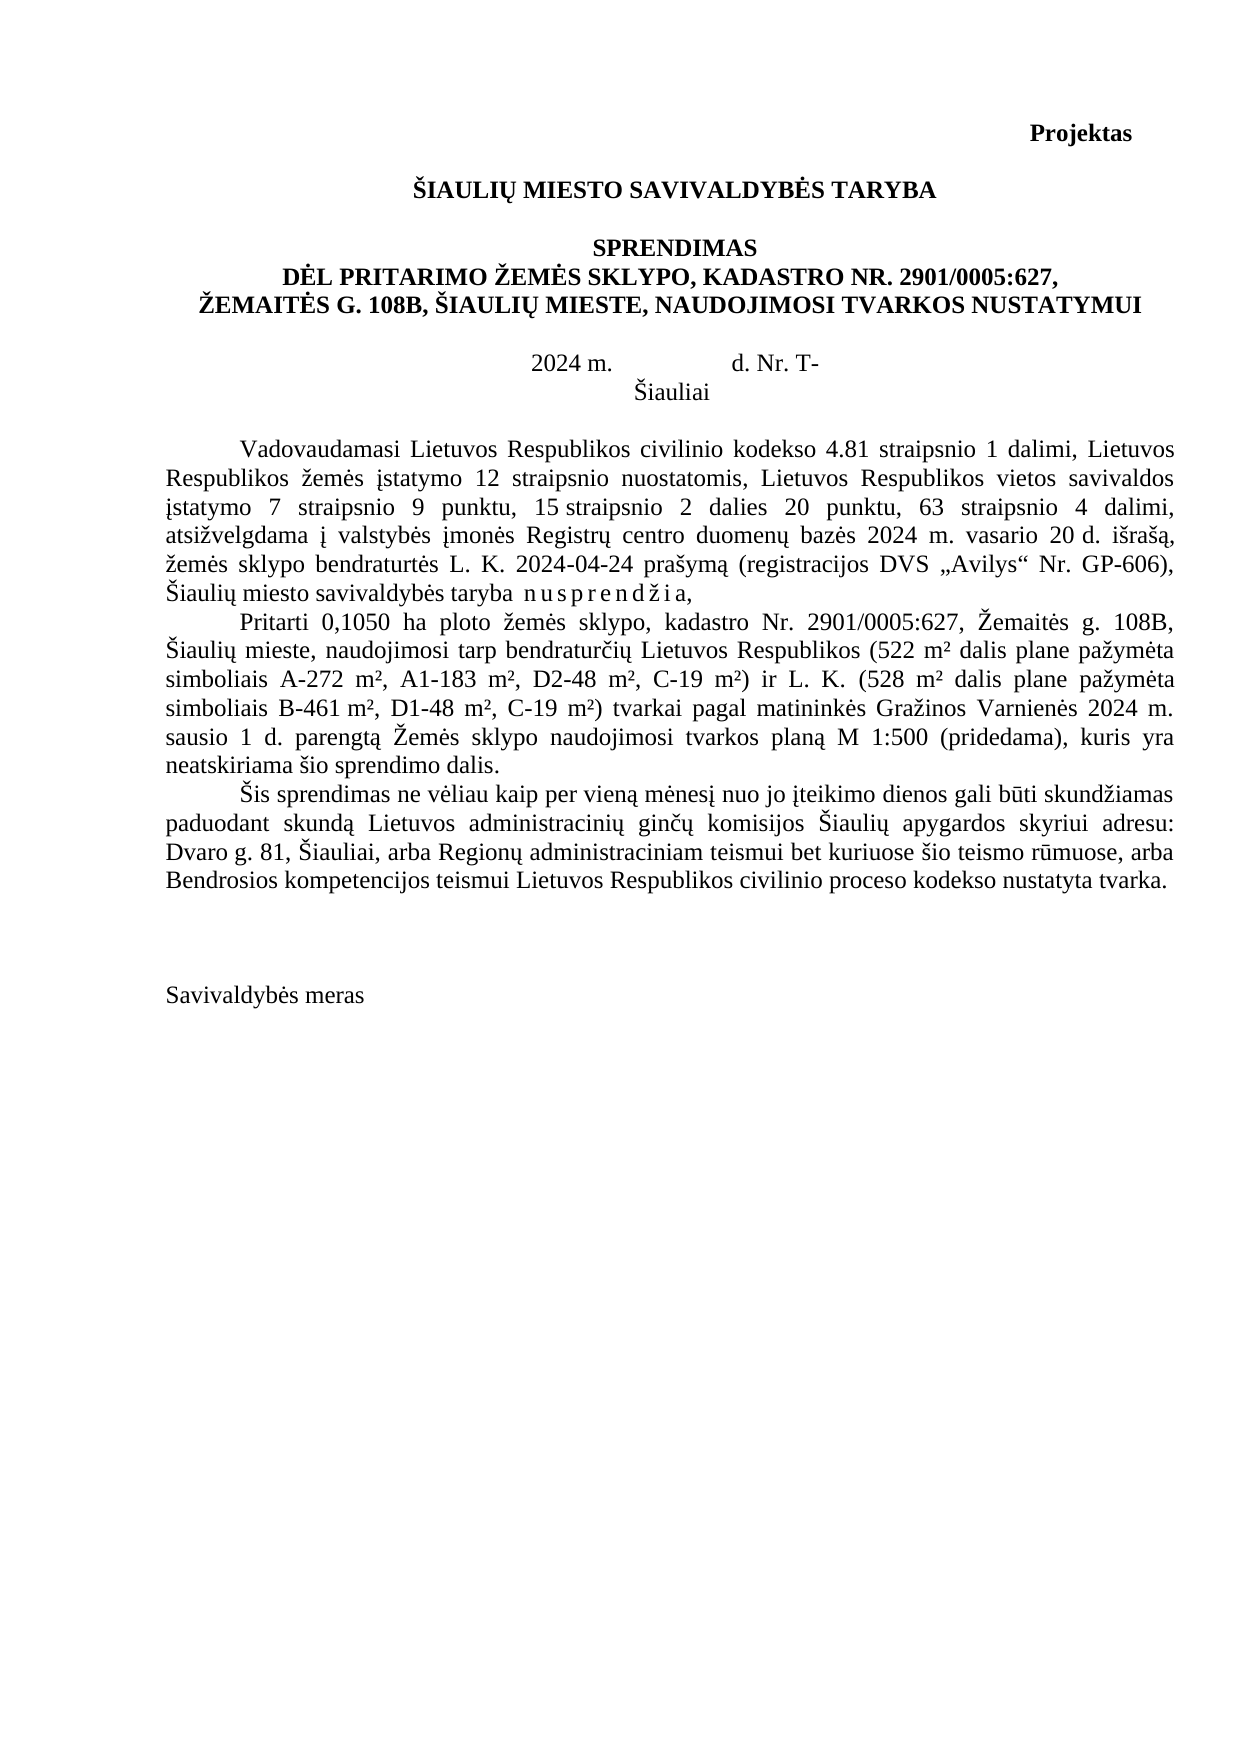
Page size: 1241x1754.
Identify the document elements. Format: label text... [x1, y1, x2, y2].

text Šiauliai [165, 377, 1184, 406]
text Šis sprendimas ne vėliau kaip per vieną mėnesį nuo jo įteikimo dienos gali būti skundžiamas paduodant skundą Lietuvos administracinių ginčų komisijos Šiaulių apygardos skyriui adresu: Dvaro g. 81, Šiauliai, arba Regionų administraciniam teismui bet kuriuose šio teismo rūmuose, arba Bendrosios kompetencijos teismui Lietuvos Respublikos civilinio proceso kodekso nustatyta tvarka. [165, 779, 1175, 894]
text SPRENDIMAS [165, 233, 1184, 262]
text ŽEMAITĖS G. 108B, ŠIAULIŲ MIESTE, NAUDOJIMOSI TVARKOS NUSTATYMUI [165, 291, 1175, 319]
text 2024 m. d. Nr. T- [165, 348, 1184, 377]
text Vadovaudamasi Lietuvos Respublikos civilinio kodekso 4.81 straipsnio 1 dalimi, Lietuvos Respublikos žemės įstatymo 12 straipsnio nuostatomis, Lietuvos Respublikos vietos savivaldos įstatymo 7 straipsnio 9 punktu, 15 straipsnio 2 dalies 20 punktu, 63 straipsnio 4 dalimi, atsižvelgdama į valstybės įmonės Registrų centro duomenų bazės 2024 m. vasario 20 d. išrašą, žemės sklypo bendraturtės L. K. 2024‑04-24 prašymą (registracijos DVS „Avilys“ Nr. GP-606), Šiaulių miesto savivaldybės taryba nusprendžia, [165, 434, 1175, 607]
text Savivaldybės meras [165, 981, 1175, 1009]
text Projektas [165, 118, 1175, 147]
text ŠIAULIŲ MIESTO SAVIVALDYBĖS TARYBA [165, 176, 1184, 204]
text Pritarti 0,1050 ha ploto žemės sklypo, kadastro Nr. 2901/0005:627, Žemaitės g. 108B, Šiaulių mieste, naudojimosi tarp bendraturčių Lietuvos Respublikos (522 m² dalis plane pažymėta simboliais A-272 m², A1-183 m², D2-48 m², C-19 m²) ir L. K. (528 m² dalis plane pažymėta simboliais B-461 m², D1-48 m², C-19 m²) tvarkai pagal matininkės Gražinos Varnienės 2024 m. sausio 1 d. parengtą Žemės sklypo naudojimosi tvarkos planą M 1:500 (pridedama), kuris yra neatskiriama šio sprendimo dalis. [165, 607, 1175, 779]
text DĖL PRITARIMO ŽEMĖS SKLYPO, KADASTRO NR. 2901/0005:627, [165, 262, 1175, 291]
